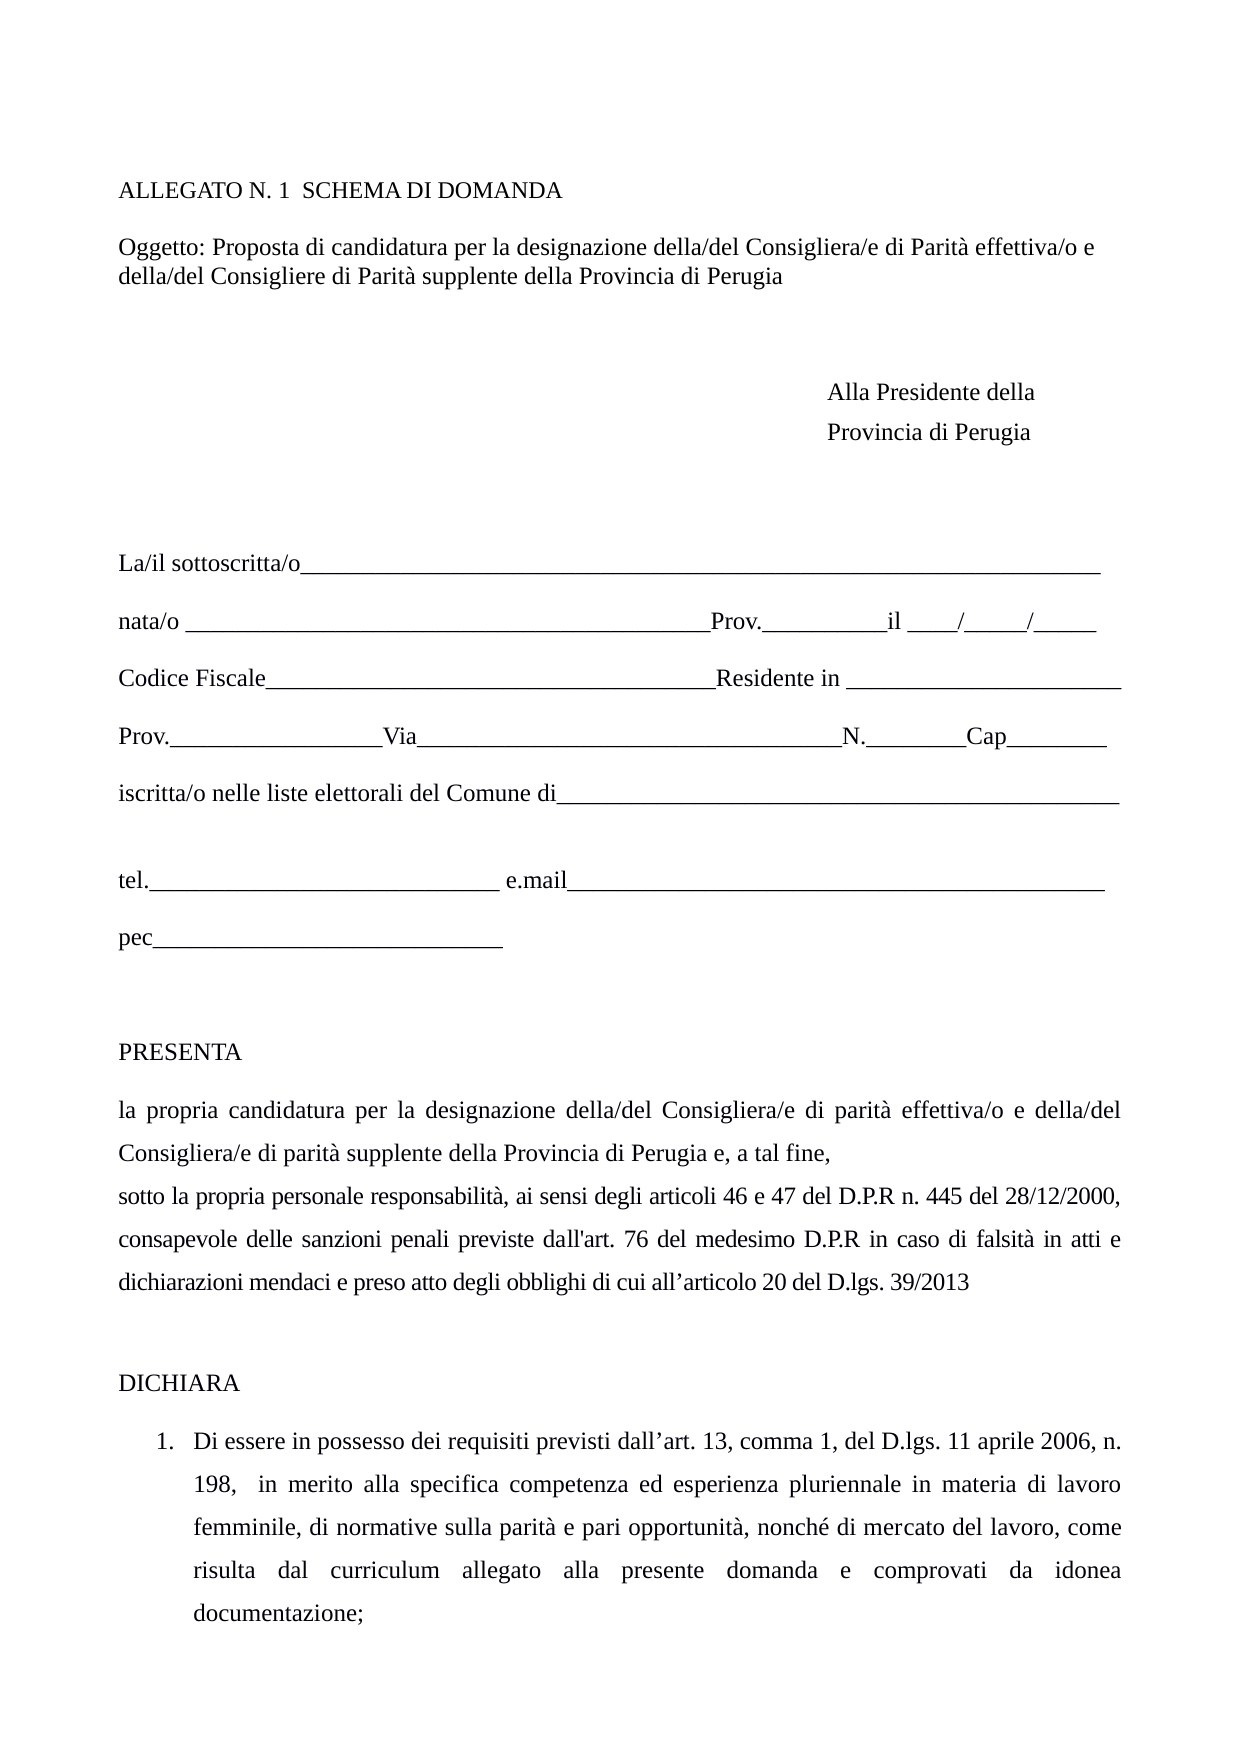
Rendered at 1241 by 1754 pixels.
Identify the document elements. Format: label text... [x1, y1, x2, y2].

text tel.____________________________ e.mail___________________________________________ [118, 865, 1122, 893]
text Codice Fiscale____________________________________Residente in ______________________ [118, 663, 1122, 692]
text nata/o __________________________________________Prov.__________il ____/_____/_____ [118, 606, 1122, 635]
text Alla Presidente della [827, 377, 1122, 406]
text Prov._________________Via__________________________________N.________Cap________ [118, 721, 1122, 750]
text iscritta/o nelle liste elettorali del Comune di_____________________________________________ [118, 778, 1122, 807]
text pec____________________________ [118, 922, 1122, 951]
text ALLEGATO N. 1 SCHEMA DI DOMANDA [118, 176, 1122, 204]
text sotto la propria personale responsabilità, ai sensi degli articoli 46 e 47 del D.P.R n. 445 del 28/12/2000, consapevole delle sanzioni penali previste dall'art. 76 del medesimo D.P.R in caso di falsità in atti e dichiarazioni mendaci e preso atto degli obblighi di cui all’articolo 20 del D.lgs. 39/2013 [118, 1181, 1122, 1296]
text la propria candidatura per la designazione della/del Consigliera/e di parità effettiva/o e della/del Consigliera/e di parità supplente della Provincia di Perugia e, a tal fine, [118, 1095, 1122, 1167]
list Di essere in possesso dei requisiti previsti dall’art. 13, comma 1, del D.lgs. 11 aprile 2006, n. 198, in merito alla specifica competenza ed esperienza pluriennale in materia di lavoro femminile, di normative sulla parità e pari opportunità, nonché di mercato del lavoro, come risulta dal curriculum allegato alla presente domanda e comprovati da idonea documentazione; [156, 1426, 1122, 1627]
text Oggetto: Proposta di candidatura per la designazione della/del Consigliera/e di Parità effettiva/o e della/del Consigliere di Parità supplente della Provincia di Perugia [118, 232, 1122, 290]
text La/il sottoscritta/o________________________________________________________________ [118, 548, 1122, 577]
text Provincia di Perugia [827, 417, 1122, 446]
text DICHIARA [118, 1368, 1122, 1397]
text PRESENTA [118, 1037, 1122, 1066]
